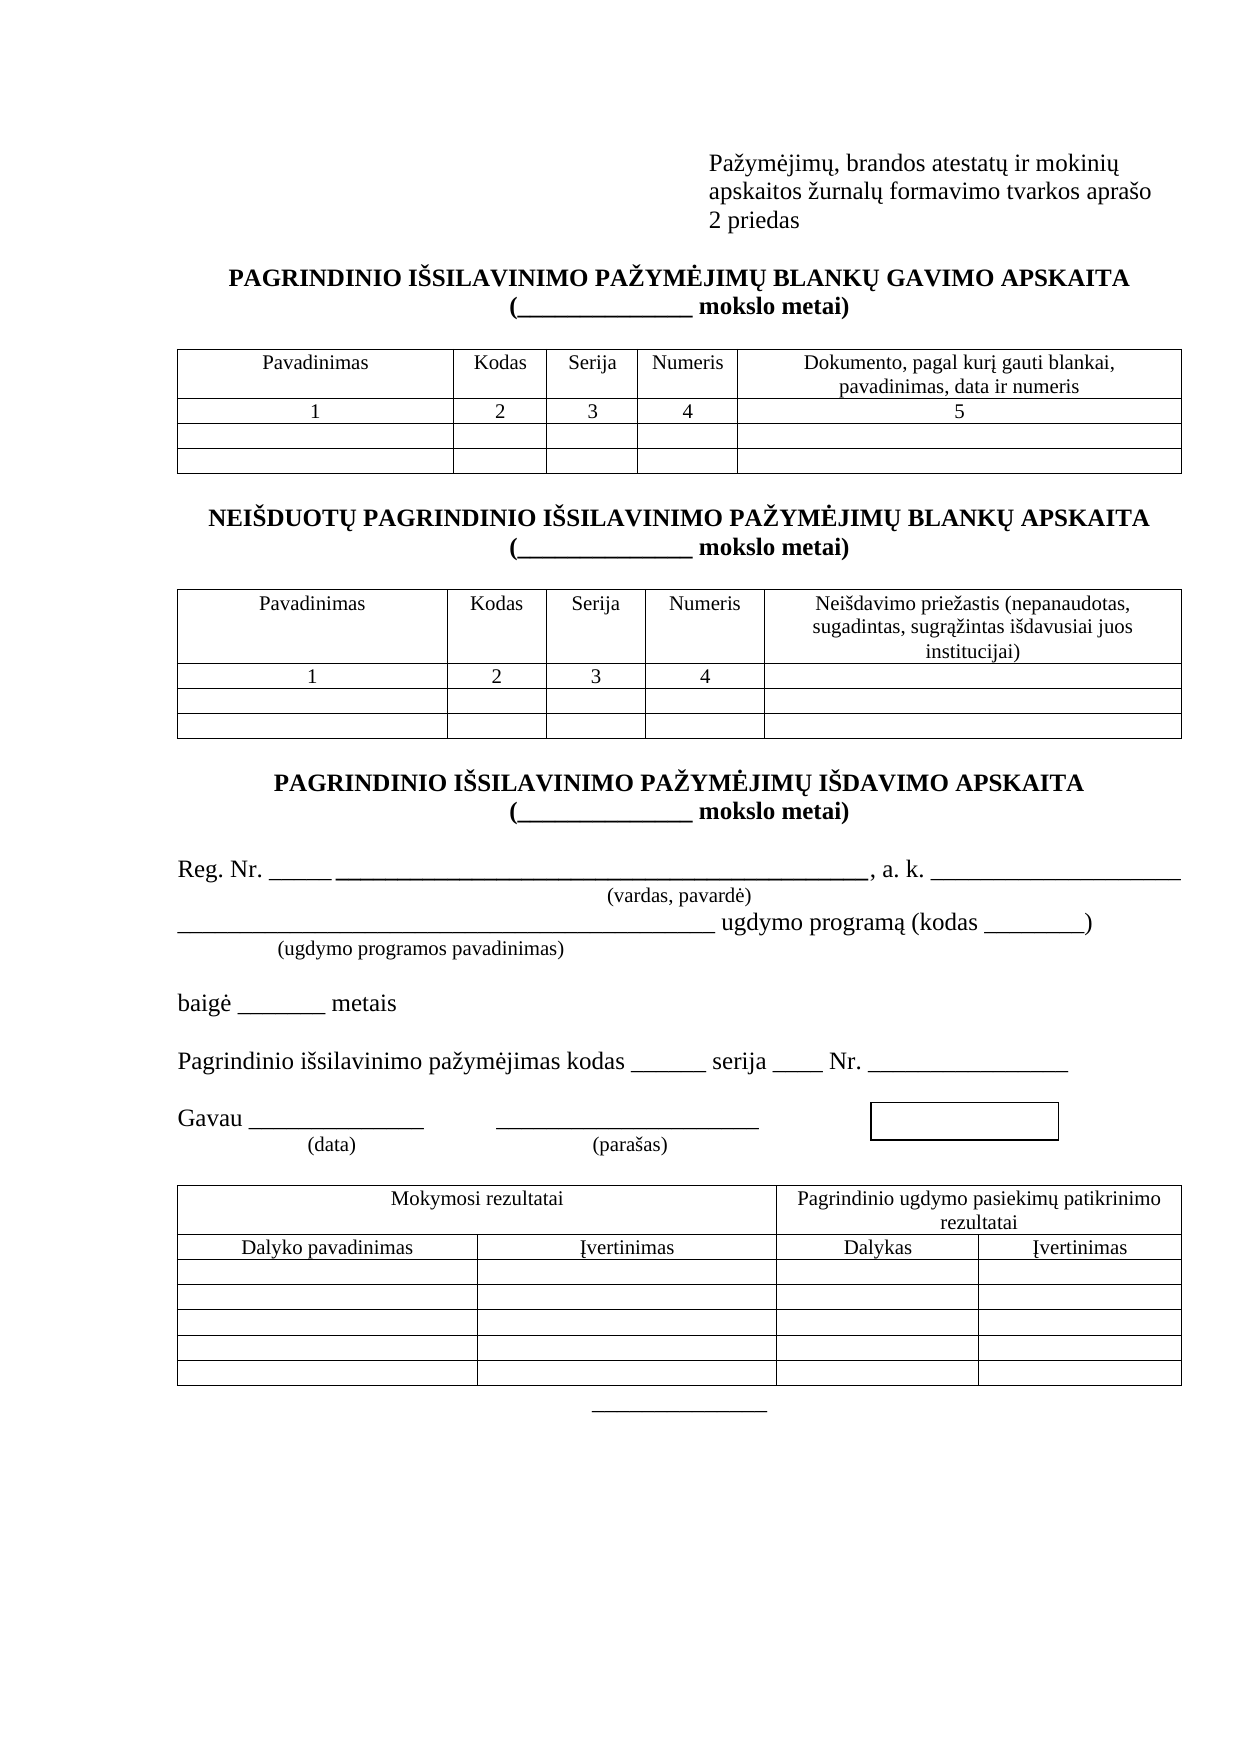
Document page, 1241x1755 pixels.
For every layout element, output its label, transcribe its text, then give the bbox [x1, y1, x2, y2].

table_header Numeris [646, 590, 764, 663]
table_cell [178, 1260, 477, 1284]
text (vardas, pavardė) [177, 883, 1181, 907]
table_header Kodas [454, 350, 546, 398]
table_cell [777, 1260, 978, 1284]
table_cell [178, 424, 453, 448]
table_header Numeris [638, 350, 737, 398]
table_cell [547, 689, 645, 713]
table_cell [178, 449, 453, 473]
text Pagrindinio išsilavinimo pažymėjimas kodas ______ serija ____ Nr. ________________ [177, 1046, 1181, 1074]
text (data) (parašas) [177, 1132, 1181, 1156]
text 2 priedas [177, 205, 1181, 234]
table_cell 2 [448, 664, 546, 688]
table_cell [448, 714, 546, 738]
table_cell [178, 1285, 477, 1309]
table_cell [777, 1361, 978, 1385]
table_cell 4 [638, 399, 737, 423]
table_cell [478, 1310, 776, 1334]
table_cell [638, 449, 737, 473]
table_header Neišdavimo priežastis (nepanaudotas, sugadintas, sugrąžintas išdavusiai juos institucijai) [765, 590, 1181, 663]
text apskaitos žurnalų formavimo tvarkos aprašo [177, 176, 1181, 205]
text Gavau ______________ _____________________ [177, 1103, 870, 1132]
text (______________ mokslo metai) [177, 532, 1181, 561]
table_cell [478, 1361, 776, 1385]
text baigė _______ metais [177, 988, 1181, 1017]
table_cell [979, 1336, 1181, 1359]
table_cell [178, 689, 447, 713]
table_cell [178, 714, 447, 738]
table_header Mokymosi rezultatai [178, 1186, 776, 1234]
table_cell 3 [547, 664, 645, 688]
table_cell 1 [178, 399, 453, 423]
text NEIŠDUOTŲ PAGRINDINIO IŠSILAVINIMO PAŽYMĖJIMŲ BLANKŲ APSKAITA [177, 503, 1181, 532]
table_header Pavadinimas [178, 590, 447, 663]
text ___________________________________________ ugdymo programą (kodas ________) [177, 907, 1181, 936]
table_cell [448, 689, 546, 713]
table_cell [646, 689, 764, 713]
table_cell [547, 449, 637, 473]
table_cell Dalykas [777, 1235, 978, 1259]
table_cell Įvertinimas [478, 1235, 776, 1259]
text PAGRINDINIO IŠSILAVINIMO PAŽYMĖJIMŲ IŠDAVIMO APSKAITA [177, 768, 1181, 796]
table_header Serija [547, 590, 645, 663]
table_header Kodas [448, 590, 546, 663]
table_cell [979, 1361, 1181, 1385]
table_cell [777, 1336, 978, 1359]
table_cell 3 [547, 399, 637, 423]
text Reg. Nr. _____ , a. k. ____________________ [177, 854, 1181, 883]
table_cell Įvertinimas [979, 1235, 1181, 1259]
table_cell [765, 664, 1181, 688]
table_cell [646, 714, 764, 738]
table_cell Dalyko pavadinimas [178, 1235, 477, 1259]
table_cell [478, 1336, 776, 1359]
table_header Dokumento, pagal kurį gauti blankai, pavadinimas, data ir numeris [738, 350, 1181, 398]
table_cell [738, 424, 1181, 448]
table_cell [738, 449, 1181, 473]
table_cell [979, 1310, 1181, 1334]
table_cell [547, 714, 645, 738]
table_header Serija [547, 350, 637, 398]
text (______________ mokslo metai) [177, 796, 1181, 825]
table_cell [178, 1361, 477, 1385]
table_cell [454, 449, 546, 473]
table_cell [777, 1285, 978, 1309]
table_cell [979, 1260, 1181, 1284]
table_cell 1 [178, 664, 447, 688]
text PAGRINDINIO IŠSILAVINIMO PAŽYMĖJIMŲ BLANKŲ GAVIMO APSKAITA [177, 263, 1181, 291]
text Pažymėjimų, brandos atestatų ir mokinių [177, 148, 1181, 176]
table_header Pagrindinio ugdymo pasiekimų patikrinimo rezultatai [777, 1186, 1181, 1234]
table_cell [178, 1336, 477, 1359]
table_cell [178, 1310, 477, 1334]
text (______________ mokslo metai) [177, 291, 1181, 320]
table_cell 4 [646, 664, 764, 688]
table_cell 2 [454, 399, 546, 423]
text [1059, 1103, 1181, 1132]
table_cell [979, 1285, 1181, 1309]
table_cell [478, 1285, 776, 1309]
table_cell [454, 424, 546, 448]
text ______________ [177, 1386, 1181, 1414]
table_cell [765, 714, 1181, 738]
table_cell [547, 424, 637, 448]
table_header Pavadinimas [178, 350, 453, 398]
text (ugdymo programos pavadinimas) [177, 936, 1181, 959]
table_cell [765, 689, 1181, 713]
table_cell [478, 1260, 776, 1284]
table_cell [777, 1310, 978, 1334]
table_cell 5 [738, 399, 1181, 423]
table_cell [638, 424, 737, 448]
